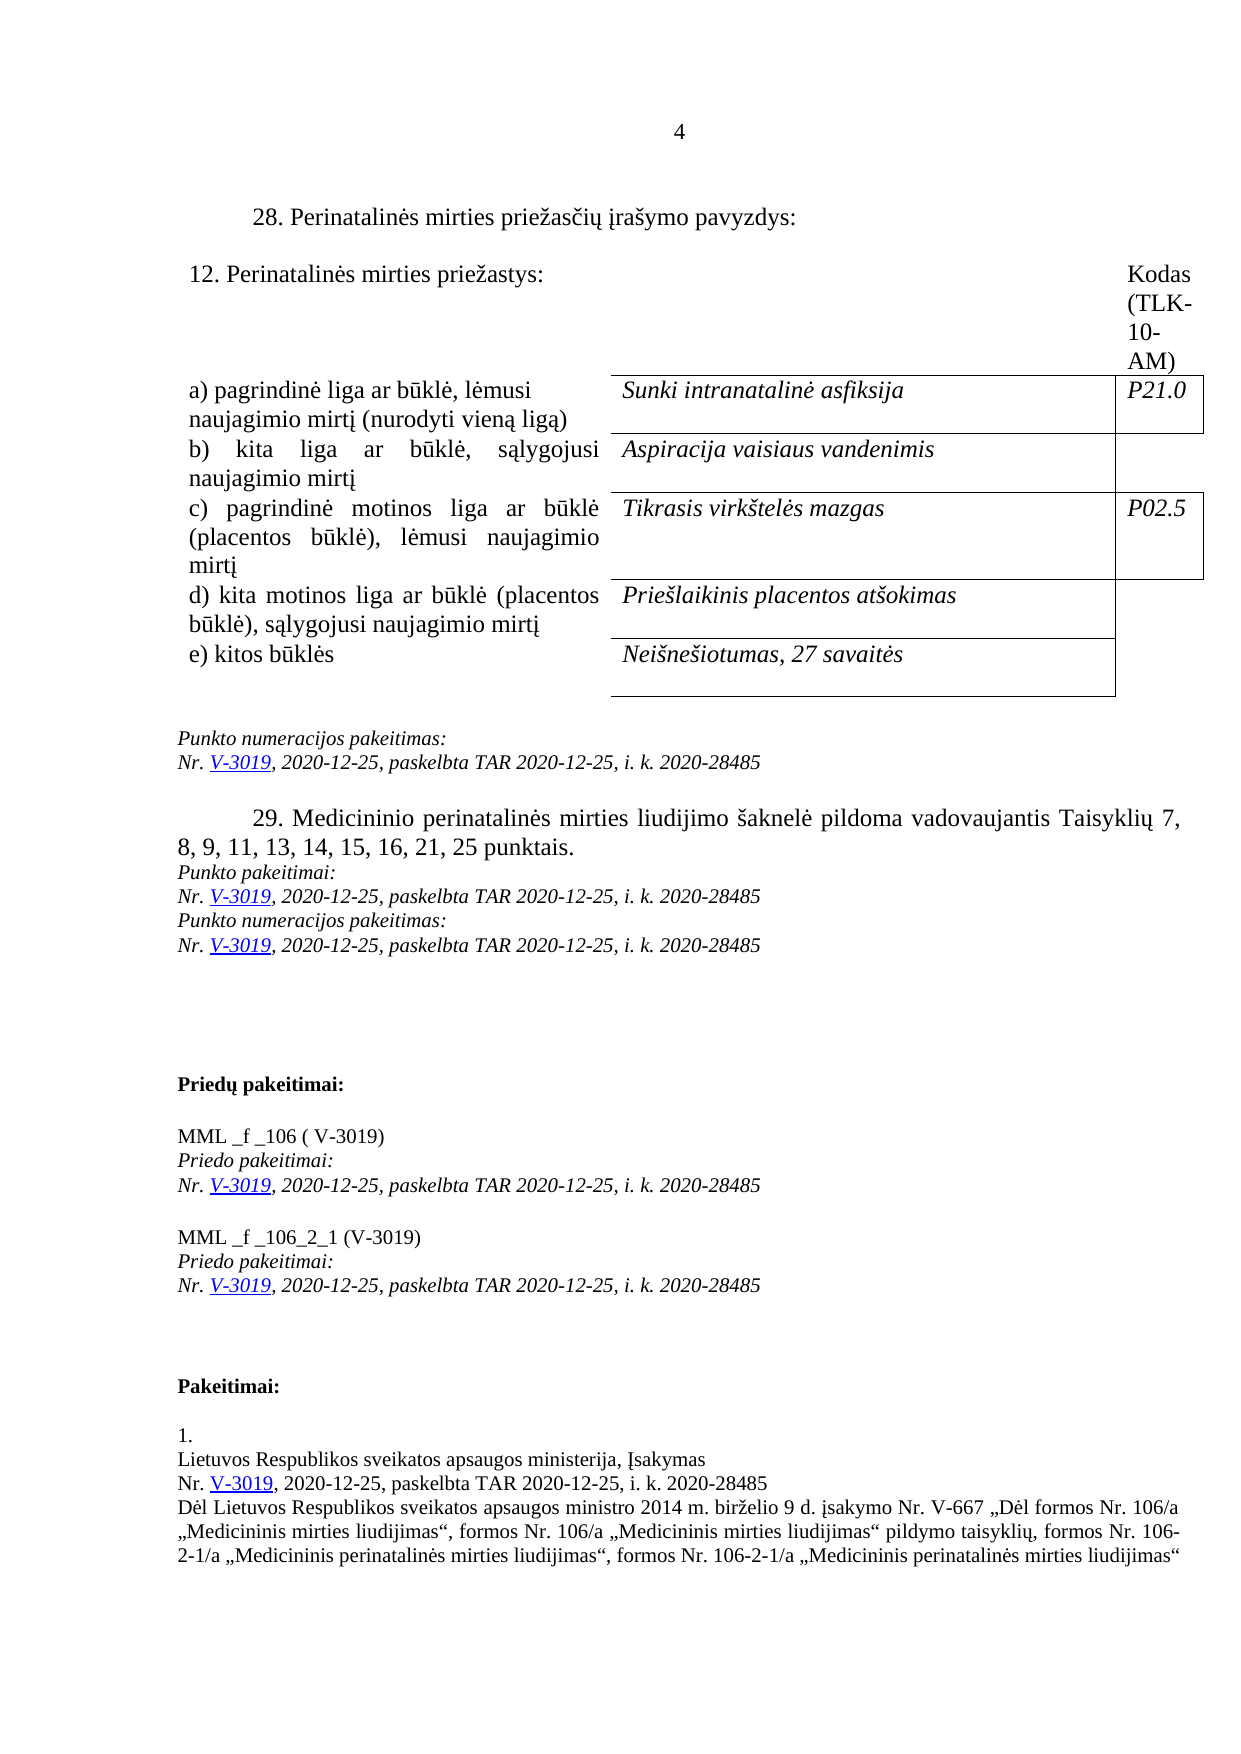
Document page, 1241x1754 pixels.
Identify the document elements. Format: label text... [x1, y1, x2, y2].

table_cell d) kita motinos liga ar būklė (placentos būklė), sąlygojusi naujagimio mirtį [177, 579, 611, 638]
table_cell e) kitos būklės [177, 638, 611, 696]
text Nr. V-3019, 2020-12-25, paskelbta TAR 2020-12-25, i. k. 2020-28485 [177, 1172, 1181, 1197]
text Nr. V-3019, 2020-12-25, paskelbta TAR 2020-12-25, i. k. 2020-28485 [177, 884, 1181, 908]
table_cell c) pagrindinė motinos liga ar būklė (placentos būklė), lėmusi naujagimio mirtį [177, 492, 611, 579]
text 28. Perinatalinės mirties priežasčių įrašymo pavyzdys: [177, 202, 1181, 231]
table_cell [1116, 638, 1204, 696]
text Nr. V-3019, 2020-12-25, paskelbta TAR 2020-12-25, i. k. 2020-28485 [177, 750, 1181, 774]
text Nr. V-3019, 2020-12-25, paskelbta TAR 2020-12-25, i. k. 2020-28485 [177, 1471, 1181, 1495]
text Punkto numeracijos pakeitimas: [177, 726, 1181, 750]
table_header 12. Perinatalinės mirties priežastys: [177, 260, 1116, 374]
text Dėl Lietuvos Respublikos sveikatos apsaugos ministro 2014 m. birželio 9 d. įsakymo Nr. V-667 „Dėl formos Nr. 106/a „Medicininis mirties liudijimas“, formos Nr. 106/a „Medicininis mirties liudijimas“ pildymo taisyklių, formos Nr. 106-2-1/a „Medicininis perinatalinės mirties liudijimas“, formos Nr. 106-2-1/a „Medicininis perinatalinės mirties liudijimas“ [177, 1495, 1181, 1567]
text MML _f _106 ( V-3019) [177, 1124, 1181, 1148]
text MML _f _106_2_1 (V-3019) [177, 1225, 1181, 1249]
text Punkto pakeitimai: [177, 860, 1181, 884]
text Pakeitimai: [177, 1374, 1181, 1398]
text Nr. V-3019, 2020-12-25, paskelbta TAR 2020-12-25, i. k. 2020-28485 [177, 932, 1181, 957]
text Priedo pakeitimai: [177, 1249, 1181, 1273]
table_cell P21.0 [1116, 376, 1203, 433]
table_cell [1116, 580, 1204, 638]
table_cell P02.5 [1116, 493, 1203, 579]
text 1. [177, 1422, 1181, 1447]
table_cell Priešlaikinis placentos atšokimas [611, 580, 1115, 638]
table_cell b) kita liga ar būklė, sąlygojusi naujagimio mirtį [177, 433, 611, 492]
text Priedų pakeitimai: [177, 1072, 1181, 1096]
text Nr. V-3019, 2020-12-25, paskelbta TAR 2020-12-25, i. k. 2020-28485 [177, 1273, 1181, 1297]
text 29. Medicininio perinatalinės mirties liudijimo šaknelė pildoma vadovaujantis Taisyklių 7, 8, 9, 11, 13, 14, 15, 16, 21, 25 punktais. [177, 803, 1181, 860]
table_cell a) pagrindinė liga ar būklė, lėmusi naujagimio mirtį (nurodyti vieną ligą) [177, 375, 611, 433]
table_cell Sunki intranatalinė asfiksija [611, 376, 1115, 433]
text Priedo pakeitimai: [177, 1148, 1181, 1172]
table_cell Aspiracija vaisiaus vandenimis [611, 434, 1115, 492]
text Lietuvos Respublikos sveikatos apsaugos ministerija, Įsakymas [177, 1447, 1181, 1471]
table_cell Neišnešiotumas, 27 savaitės [611, 639, 1115, 696]
table_header Kodas (TLK-10-AM) [1116, 260, 1204, 374]
table_cell Tikrasis virkštelės mazgas [611, 493, 1115, 579]
table_cell [1116, 434, 1204, 492]
text Punkto numeracijos pakeitimas: [177, 908, 1181, 932]
